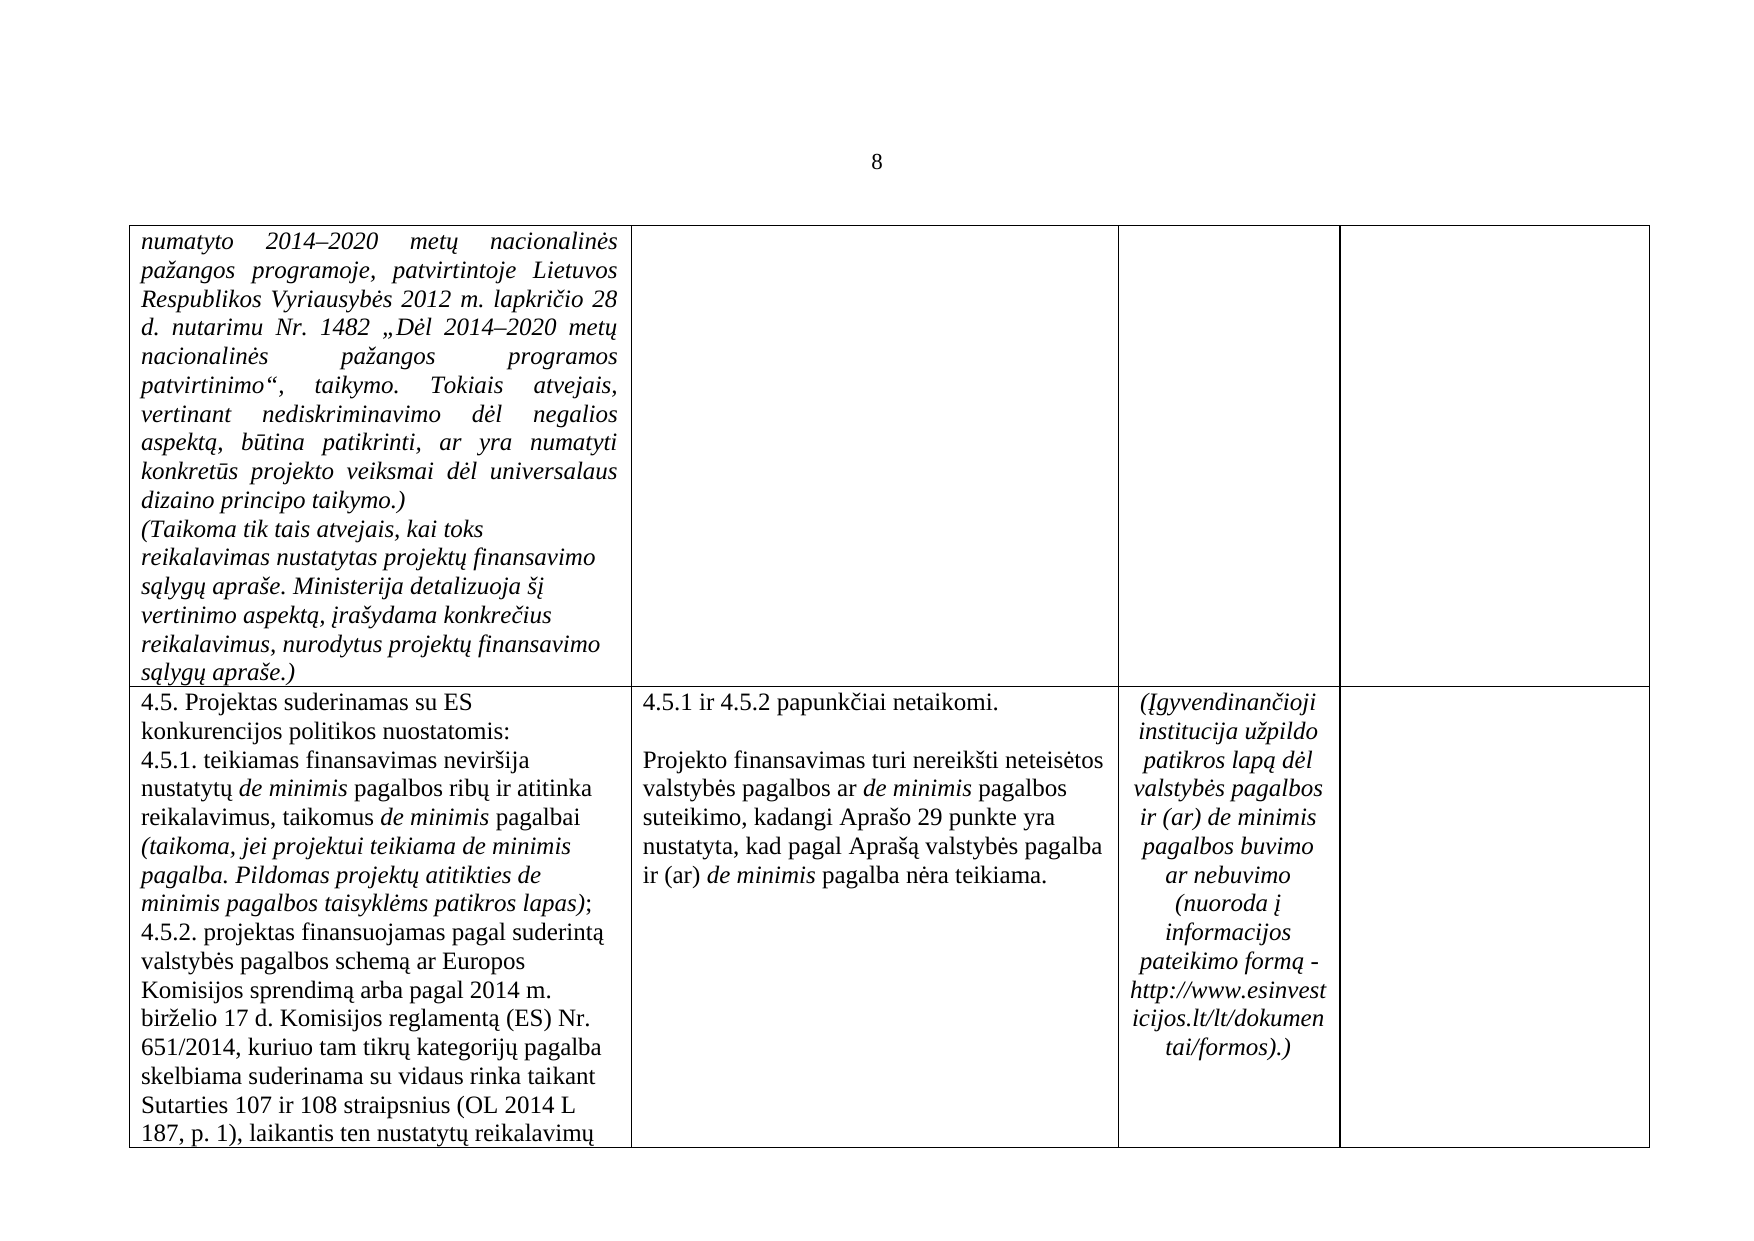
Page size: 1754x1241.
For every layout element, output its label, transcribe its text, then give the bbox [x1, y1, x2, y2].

table_cell [1341, 687, 1649, 1147]
table_cell numatyto 2014–2020 metų nacionalinės pažangos programoje, patvirtintoje Lietuvos Respublikos Vyriausybės 2012 m. lapkričio 28 d. nutarimu Nr. 1482 „Dėl 2014–2020 metų nacionalinės pažangos programos patvirtinimo“, taikymo. Tokiais atvejais, vertinant nediskriminavimo dėl negalios aspektą, būtina patikrinti, ar yra numatyti konkretūs projekto veiksmai dėl universalaus dizaino principo taikymo.) (Taikoma tik tais atvejais, kai toks reikalavimas nustatytas projektų finansavimo sąlygų apraše. Ministerija detalizuoja šį vertinimo aspektą, įrašydama konkrečius reikalavimus, nurodytus projektų finansavimo sąlygų apraše.) [130, 226, 631, 686]
table_cell [1341, 226, 1649, 686]
table_cell (Įgyvendinančioji institucija užpildo patikros lapą dėl valstybės pagalbos ir (ar) de minimis pagalbos buvimo ar nebuvimo (nuoroda į informacijos pateikimo formą - http://www.esinvesticijos.lt/lt/dokumentai/formos).) [1119, 687, 1339, 1147]
table_cell [632, 226, 1118, 686]
table_cell 4.5. Projektas suderinamas su ES konkurencijos politikos nuostatomis: 4.5.1. teikiamas finansavimas neviršija nustatytų de minimis pagalbos ribų ir atitinka reikalavimus, taikomus de minimis pagalbai (taikoma, jei projektui teikiama de minimis pagalba. Pildomas projektų atitikties de minimis pagalbos taisyklėms patikros lapas); 4.5.2. projektas finansuojamas pagal suderintą valstybės pagalbos schemą ar Europos Komisijos sprendimą arba pagal 2014 m. birželio 17 d. Komisijos reglamentą (ES) Nr. 651/2014, kuriuo tam tikrų kategorijų pagalba skelbiama suderinama su vidaus rinka taikant Sutarties 107 ir 108 straipsnius (OL 2014 L 187, p. 1), laikantis ten nustatytų reikalavimų [130, 687, 631, 1147]
table_cell [1119, 226, 1339, 686]
table_cell 4.5.1 ir 4.5.2 papunkčiai netaikomi. Projekto finansavimas turi nereikšti neteisėtos valstybės pagalbos ar de minimis pagalbos suteikimo, kadangi Aprašo 29 punkte yra nustatyta, kad pagal Aprašą valstybės pagalba ir (ar) de minimis pagalba nėra teikiama. [632, 687, 1118, 1147]
